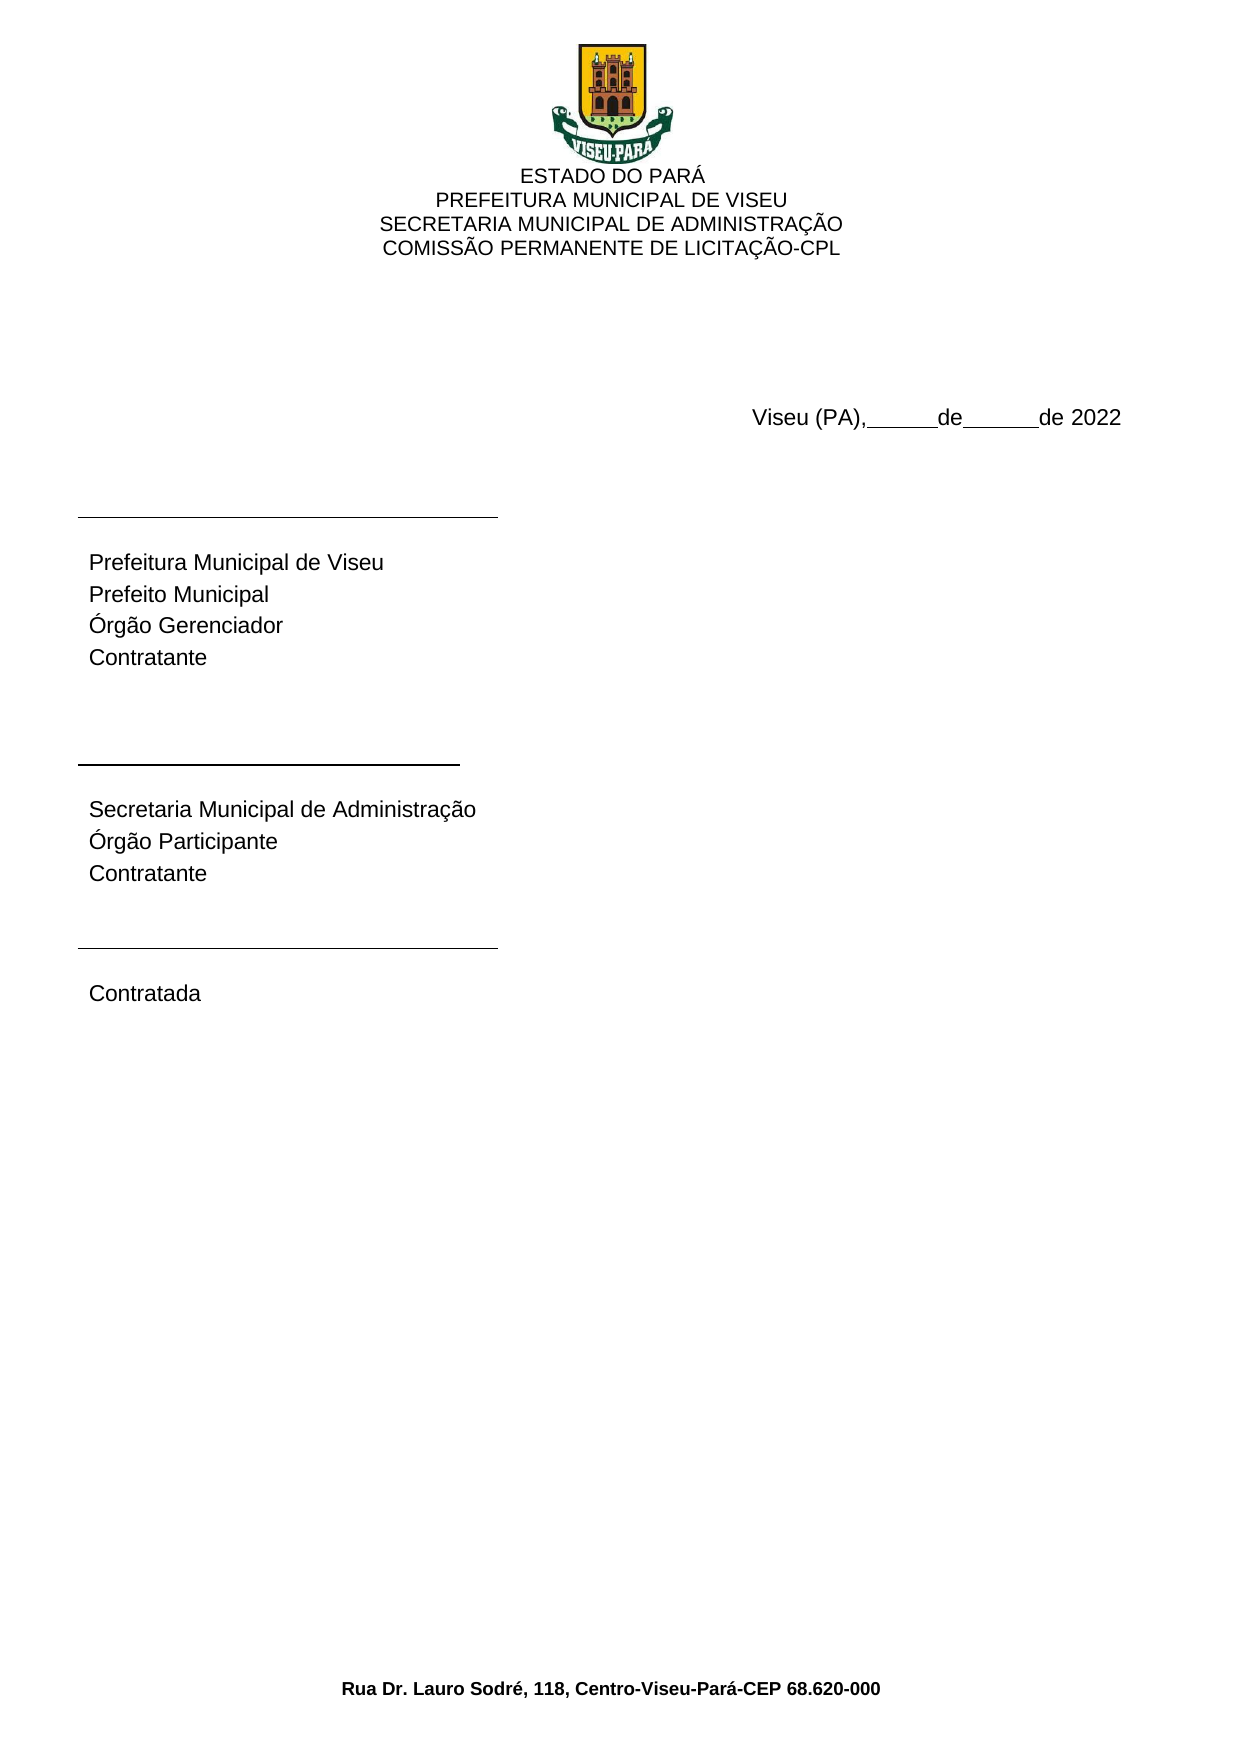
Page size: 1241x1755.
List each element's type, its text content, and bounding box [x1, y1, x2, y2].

text Contratada [88, 980, 1134, 1006]
text Órgão Gerenciador Contratante [88, 612, 399, 671]
text Prefeitura Municipal de Viseu Prefeito Municipal [88, 549, 399, 607]
text Contratante [88, 860, 1134, 886]
subtitle Viseu (PA), de de 2022 [752, 404, 1134, 431]
text Secretaria Municipal de Administração Órgão Participante [88, 796, 537, 854]
